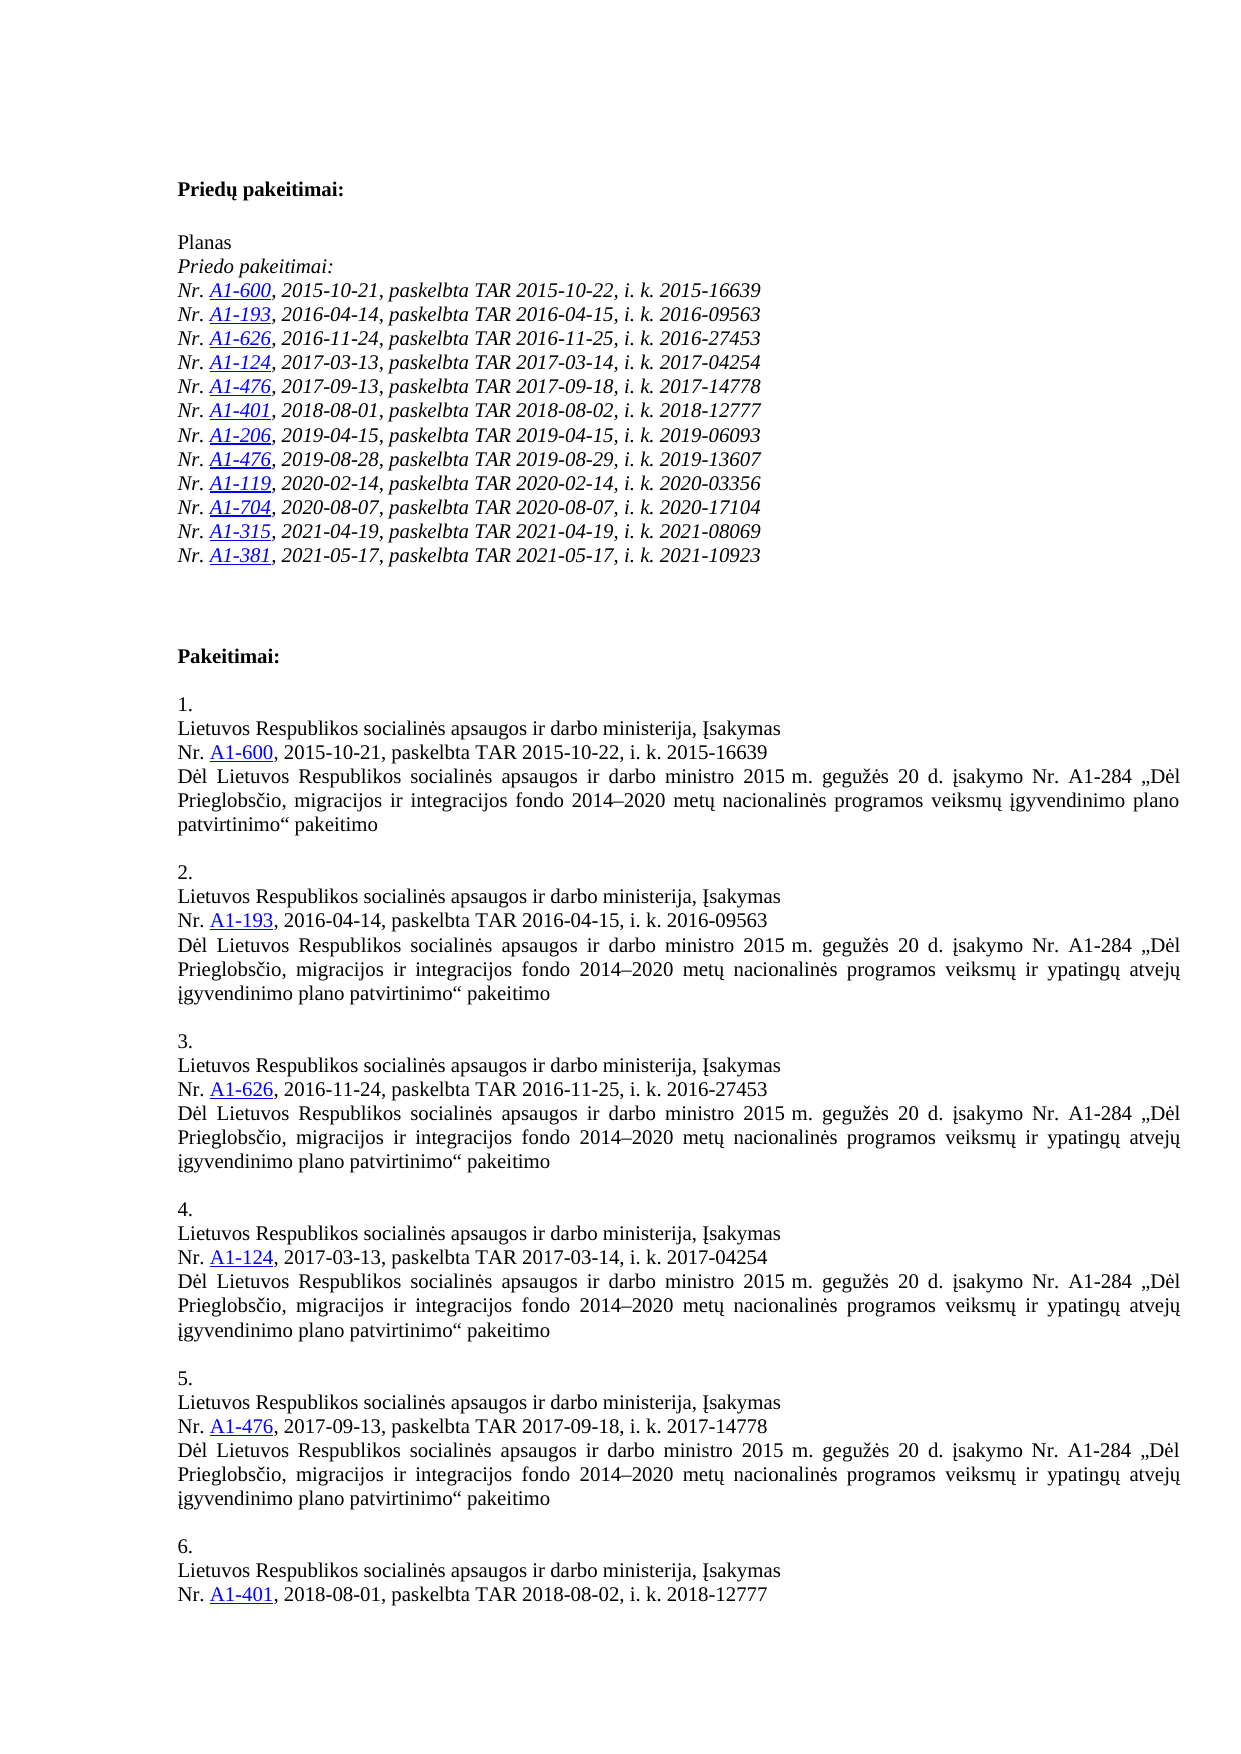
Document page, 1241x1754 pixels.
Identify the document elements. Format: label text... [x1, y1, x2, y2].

text Nr. A1-315, 2021-04-19, paskelbta TAR 2021-04-19, i. k. 2021-08069 [177, 519, 1181, 543]
text Planas [177, 230, 1181, 254]
text Nr. A1-206, 2019-04-15, paskelbta TAR 2019-04-15, i. k. 2019-06093 [177, 422, 1181, 447]
text Nr. A1-193, 2016-04-14, paskelbta TAR 2016-04-15, i. k. 2016-09563 [177, 908, 1181, 932]
text Nr. A1-124, 2017-03-13, paskelbta TAR 2017-03-14, i. k. 2017-04254 [177, 350, 1181, 374]
text Lietuvos Respublikos socialinės apsaugos ir darbo ministerija, Įsakymas [177, 1390, 1181, 1414]
text Nr. A1-401, 2018-08-01, paskelbta TAR 2018-08-02, i. k. 2018-12777 [177, 1582, 1181, 1606]
text Priedų pakeitimai: [177, 177, 1181, 201]
text Dėl Lietuvos Respublikos socialinės apsaugos ir darbo ministro 2015 m. gegužės 20 d. įsakymo Nr. A1-284 „Dėl Prieglobsčio, migracijos ir integracijos fondo 2014–2020 metų nacionalinės programos veiksmų ir ypatingų atvejų įgyvendinimo plano patvirtinimo“ pakeitimo [177, 1101, 1181, 1173]
text Nr. A1-476, 2017-09-13, paskelbta TAR 2017-09-18, i. k. 2017-14778 [177, 1414, 1181, 1438]
text Nr. A1-600, 2015-10-21, paskelbta TAR 2015-10-22, i. k. 2015-16639 [177, 278, 1181, 302]
text Priedo pakeitimai: [177, 254, 1181, 278]
text 4. [177, 1197, 1181, 1221]
text Dėl Lietuvos Respublikos socialinės apsaugos ir darbo ministro 2015 m. gegužės 20 d. įsakymo Nr. A1-284 „Dėl Prieglobsčio, migracijos ir integracijos fondo 2014–2020 metų nacionalinės programos veiksmų ir ypatingų atvejų įgyvendinimo plano patvirtinimo“ pakeitimo [177, 932, 1181, 1005]
text Nr. A1-476, 2017-09-13, paskelbta TAR 2017-09-18, i. k. 2017-14778 [177, 374, 1181, 398]
text Lietuvos Respublikos socialinės apsaugos ir darbo ministerija, Įsakymas [177, 1221, 1181, 1245]
text Nr. A1-626, 2016-11-24, paskelbta TAR 2016-11-25, i. k. 2016-27453 [177, 1077, 1181, 1101]
text Nr. A1-381, 2021-05-17, paskelbta TAR 2021-05-17, i. k. 2021-10923 [177, 543, 1181, 567]
text Nr. A1-119, 2020-02-14, paskelbta TAR 2020-02-14, i. k. 2020-03356 [177, 471, 1181, 495]
text Nr. A1-704, 2020-08-07, paskelbta TAR 2020-08-07, i. k. 2020-17104 [177, 495, 1181, 519]
text Lietuvos Respublikos socialinės apsaugos ir darbo ministerija, Įsakymas [177, 1558, 1181, 1582]
text Nr. A1-401, 2018-08-01, paskelbta TAR 2018-08-02, i. k. 2018-12777 [177, 398, 1181, 422]
text Nr. A1-124, 2017-03-13, paskelbta TAR 2017-03-14, i. k. 2017-04254 [177, 1245, 1181, 1269]
text Nr. A1-626, 2016-11-24, paskelbta TAR 2016-11-25, i. k. 2016-27453 [177, 326, 1181, 350]
text Nr. A1-600, 2015-10-21, paskelbta TAR 2015-10-22, i. k. 2015-16639 [177, 740, 1181, 764]
text Dėl Lietuvos Respublikos socialinės apsaugos ir darbo ministro 2015 m. gegužės 20 d. įsakymo Nr. A1-284 „Dėl Prieglobsčio, migracijos ir integracijos fondo 2014–2020 metų nacionalinės programos veiksmų įgyvendinimo plano patvirtinimo“ pakeitimo [177, 764, 1181, 836]
text Nr. A1-476, 2019-08-28, paskelbta TAR 2019-08-29, i. k. 2019-13607 [177, 447, 1181, 471]
text Lietuvos Respublikos socialinės apsaugos ir darbo ministerija, Įsakymas [177, 1053, 1181, 1077]
text 2. [177, 860, 1181, 884]
text Nr. A1-193, 2016-04-14, paskelbta TAR 2016-04-15, i. k. 2016-09563 [177, 302, 1181, 326]
text 1. [177, 692, 1181, 716]
text Lietuvos Respublikos socialinės apsaugos ir darbo ministerija, Įsakymas [177, 884, 1181, 908]
text 6. [177, 1534, 1181, 1558]
text Dėl Lietuvos Respublikos socialinės apsaugos ir darbo ministro 2015 m. gegužės 20 d. įsakymo Nr. A1-284 „Dėl Prieglobsčio, migracijos ir integracijos fondo 2014–2020 metų nacionalinės programos veiksmų ir ypatingų atvejų įgyvendinimo plano patvirtinimo“ pakeitimo [177, 1269, 1181, 1342]
text 5. [177, 1366, 1181, 1390]
text 3. [177, 1029, 1181, 1053]
text Lietuvos Respublikos socialinės apsaugos ir darbo ministerija, Įsakymas [177, 716, 1181, 740]
text Pakeitimai: [177, 644, 1181, 668]
text Dėl Lietuvos Respublikos socialinės apsaugos ir darbo ministro 2015 m. gegužės 20 d. įsakymo Nr. A1-284 „Dėl Prieglobsčio, migracijos ir integracijos fondo 2014–2020 metų nacionalinės programos veiksmų ir ypatingų atvejų įgyvendinimo plano patvirtinimo“ pakeitimo [177, 1438, 1181, 1510]
